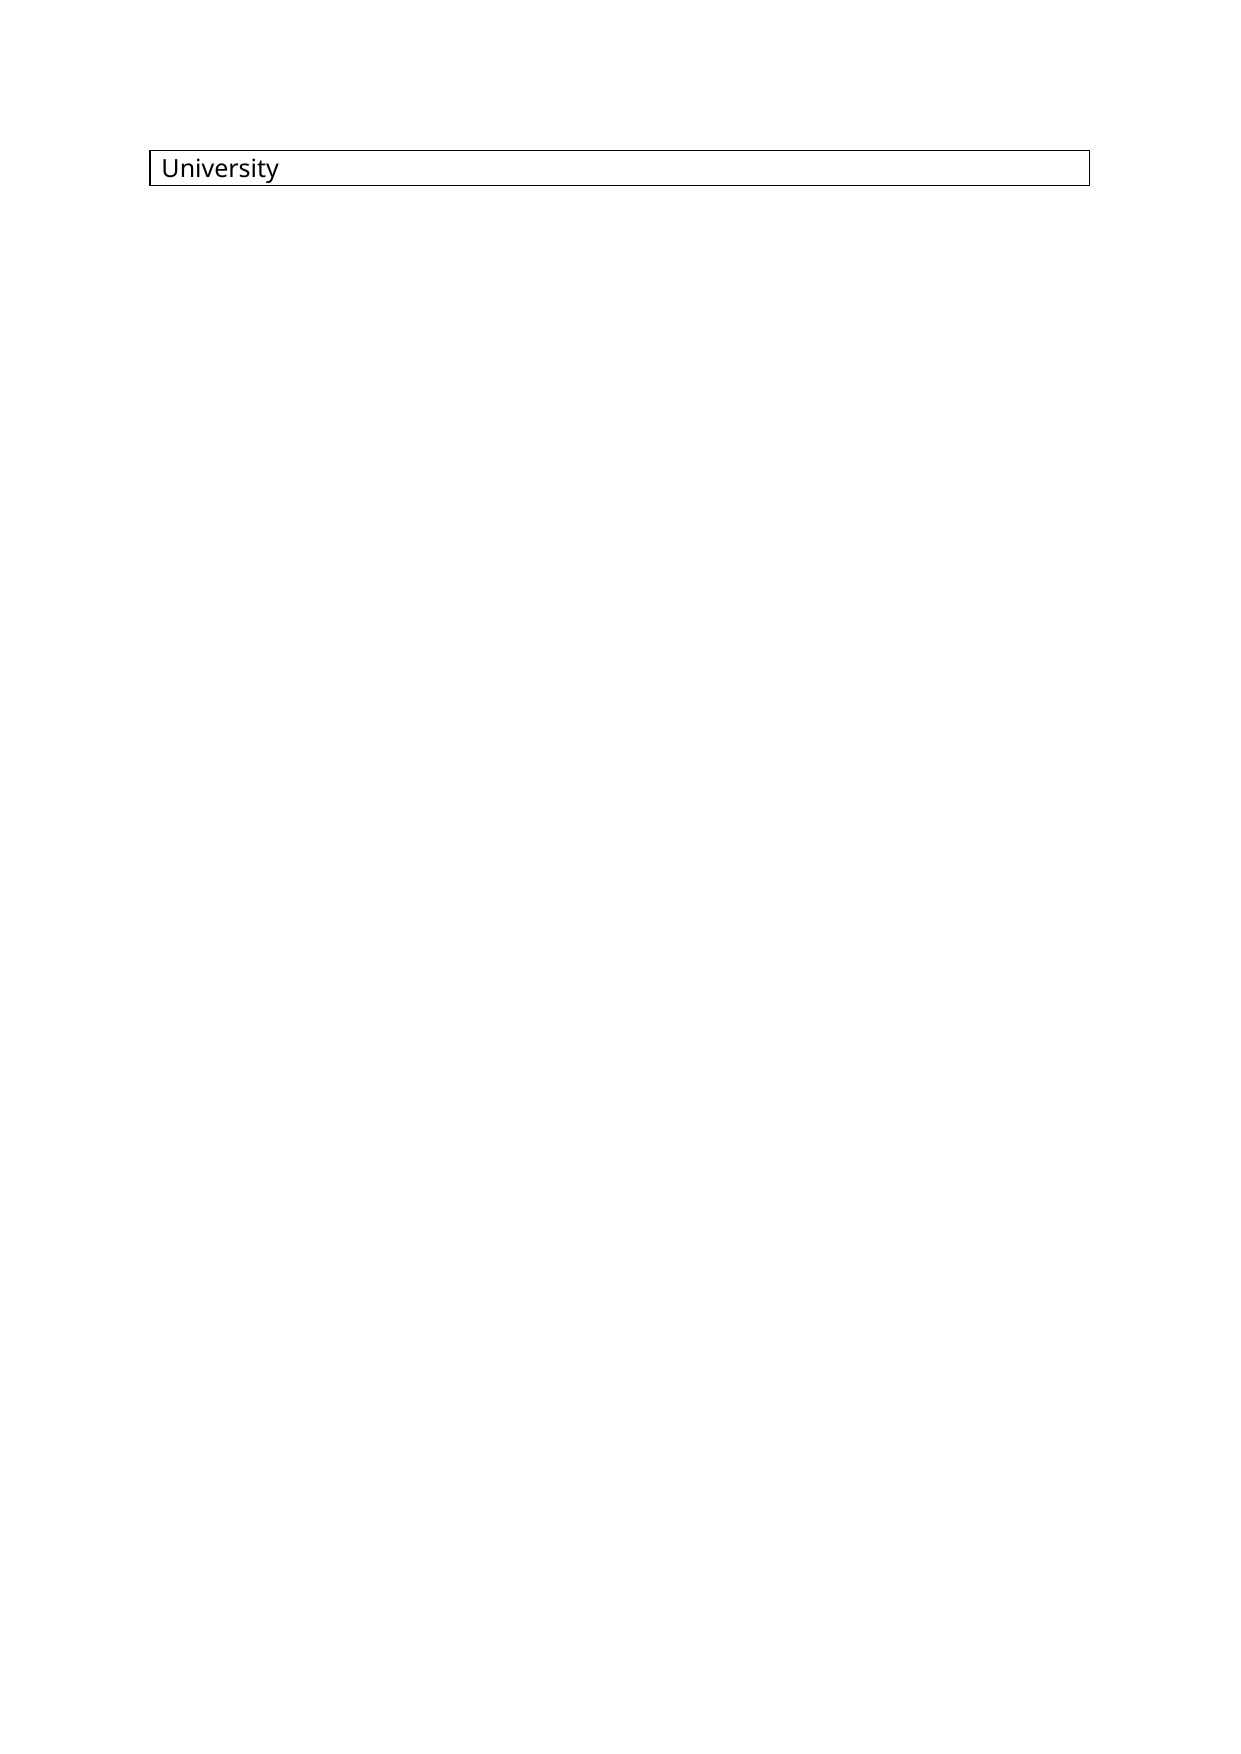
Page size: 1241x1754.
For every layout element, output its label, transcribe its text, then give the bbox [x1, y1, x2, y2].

table_cell University [151, 151, 1089, 185]
